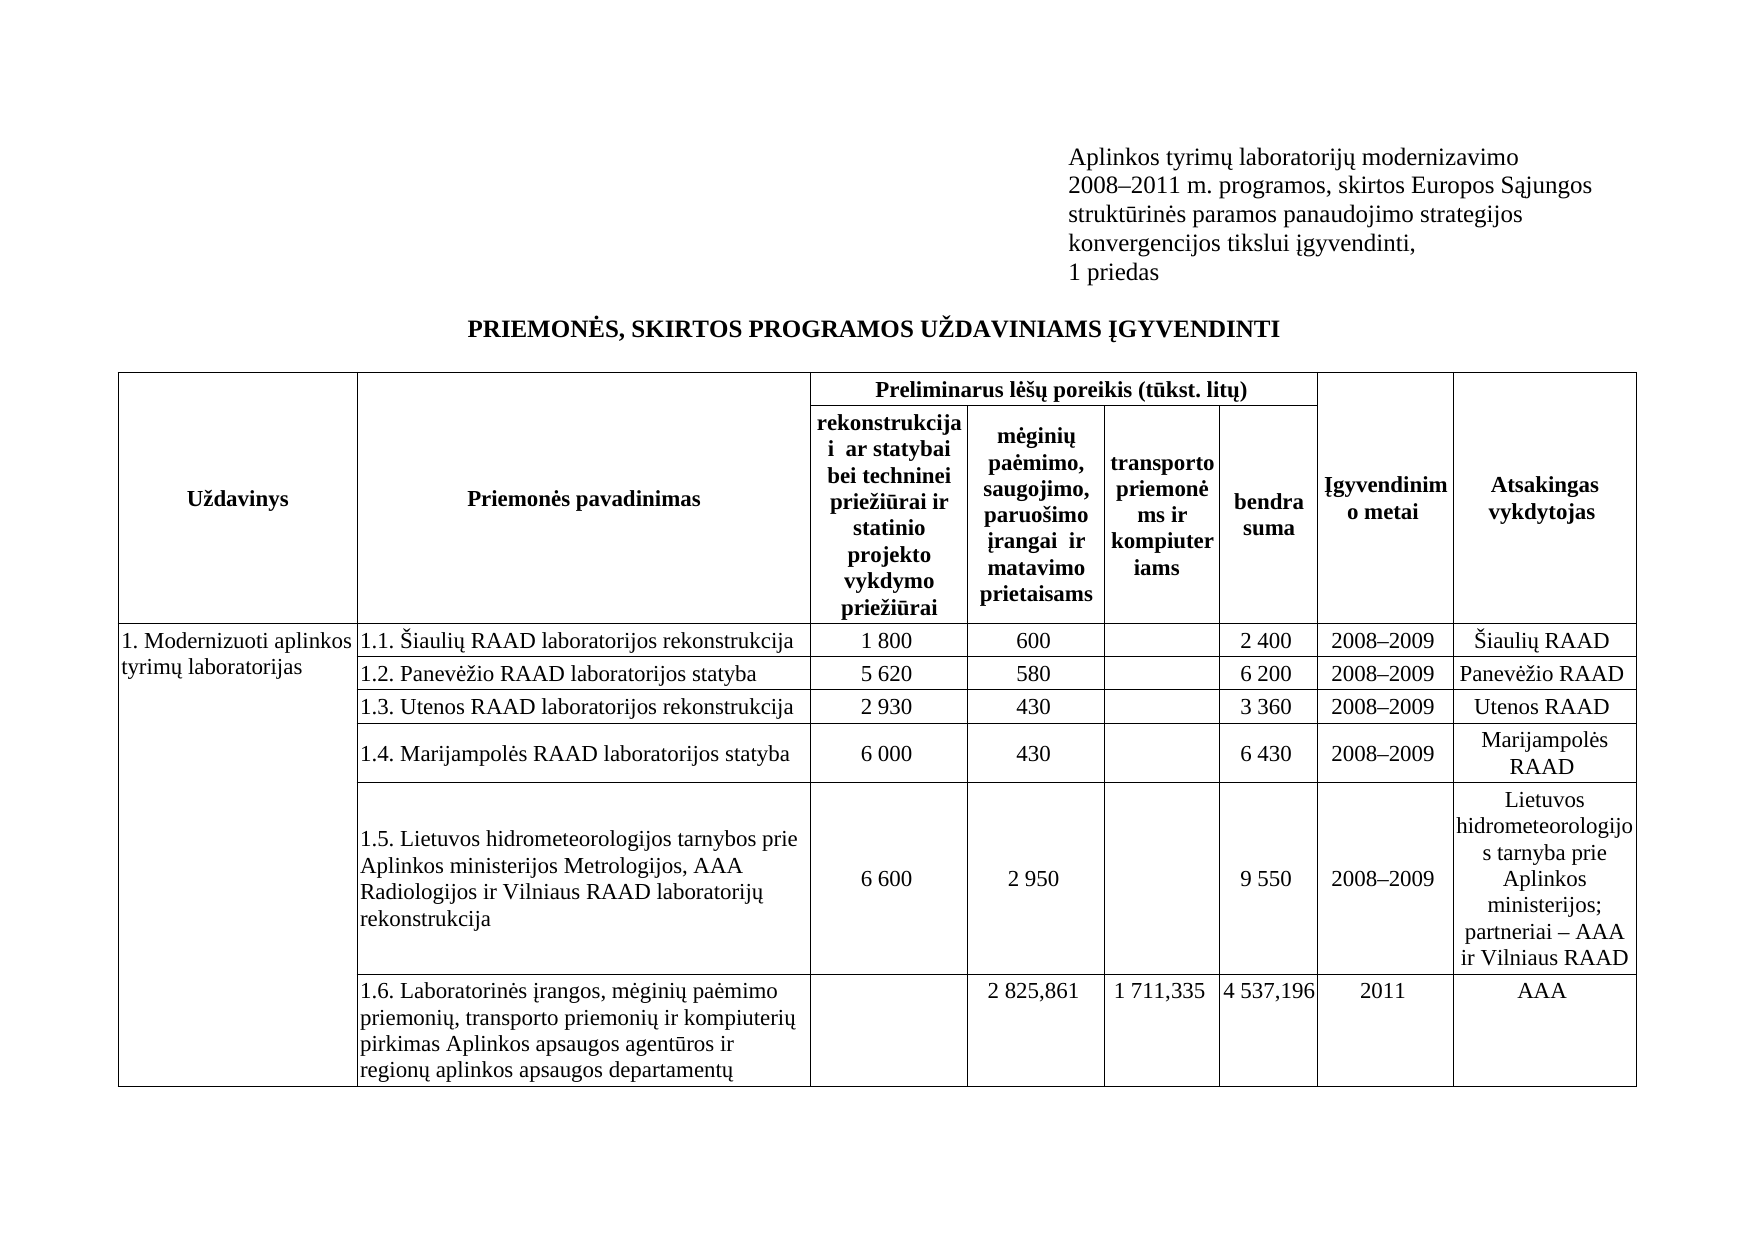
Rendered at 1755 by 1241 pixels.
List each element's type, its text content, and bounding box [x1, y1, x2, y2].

table_cell mėginių paėmimo, saugojimo, paruošimo įrangai ir matavimo prietaisams [968, 406, 1104, 623]
table_cell 600 [968, 624, 1104, 656]
text 2008–2011 m. programos, skirtos Europos Sąjungos [1068, 171, 1636, 199]
table_cell transporto priemonėms ir kompiuteriams [1105, 406, 1219, 623]
table_cell 1.6. Laboratorinės įrangos, mėginių paėmimo priemonių, transporto priemonių ir kompiuterių pirkimas Aplinkos apsaugos agentūros ir regionų aplinkos apsaugos departamentų [358, 975, 810, 1086]
table_cell [1105, 724, 1219, 782]
table_cell [811, 975, 967, 1086]
table_header Uždavinys [119, 373, 357, 623]
table_cell 1 800 [811, 624, 967, 656]
table_cell [1105, 624, 1219, 656]
table_cell Marijampolės RAAD [1454, 724, 1636, 782]
table_cell Lietuvos hidrometeorologijos tarnyba prie Aplinkos ministerijos; partneriai – AAA ir Vilniaus RAAD [1454, 783, 1636, 973]
table_cell 1 711,335 [1105, 975, 1219, 1086]
table_cell rekonstrukcijai ar statybai bei techninei priežiūrai ir statinio projekto vykdymo priežiūrai [811, 406, 967, 623]
table_header Priemonės pavadinimas [358, 373, 810, 623]
table_header Preliminarus lėšų poreikis (tūkst. litų) [811, 373, 1317, 405]
table_cell 9 550 [1220, 783, 1317, 973]
table_cell 1.5. Lietuvos hidrometeorologijos tarnybos prie Aplinkos ministerijos Metrologijos, AAA Radiologijos ir Vilniaus RAAD laboratorijų rekonstrukcija [358, 783, 810, 973]
table_cell bendra suma [1220, 406, 1317, 623]
table_cell 430 [968, 724, 1104, 782]
text PRIEMONĖS, SKIRTOS PROGRAMOS UŽDAVINIAMS ĮGYVENDINTI [118, 314, 1636, 343]
table_cell Utenos RAAD [1454, 690, 1636, 722]
table_cell 1.4. Marijampolės RAAD laboratorijos statyba [358, 724, 810, 782]
table_cell Panevėžio RAAD [1454, 657, 1636, 689]
table_cell 2008–2009 [1318, 657, 1453, 689]
table_cell [1105, 657, 1219, 689]
table_cell 430 [968, 690, 1104, 722]
table_cell 6 200 [1220, 657, 1317, 689]
text Aplinkos tyrimų laboratorijų modernizavimo [1068, 142, 1636, 171]
table_cell 6 000 [811, 724, 967, 782]
table_cell AAA [1454, 975, 1636, 1086]
table_cell 3 360 [1220, 690, 1317, 722]
table_cell 2 930 [811, 690, 967, 722]
table_cell 1.2. Panevėžio RAAD laboratorijos statyba [358, 657, 810, 689]
table_cell 2008–2009 [1318, 690, 1453, 722]
table_cell [1105, 690, 1219, 722]
text struktūrinės paramos panaudojimo strategijos [1068, 199, 1636, 228]
table_cell 2011 [1318, 975, 1453, 1086]
text 1 priedas [1068, 257, 1636, 286]
table_cell 1. Modernizuoti aplinkos tyrimų laboratorijas [119, 624, 357, 1086]
table_cell Šiaulių RAAD [1454, 624, 1636, 656]
table_header Atsakingas vykdytojas [1454, 373, 1636, 623]
table_cell 2 825,861 [968, 975, 1104, 1086]
table_cell [1105, 783, 1219, 973]
table_cell 2 400 [1220, 624, 1317, 656]
table_cell 2008–2009 [1318, 624, 1453, 656]
table_cell 6 430 [1220, 724, 1317, 782]
text konvergencijos tikslui įgyvendinti, [1068, 228, 1636, 257]
table_cell 2008–2009 [1318, 724, 1453, 782]
table_cell 5 620 [811, 657, 967, 689]
table_cell 1.3. Utenos RAAD laboratorijos rekonstrukcija [358, 690, 810, 722]
table_cell 2008–2009 [1318, 783, 1453, 973]
table_cell 6 600 [811, 783, 967, 973]
table_cell 580 [968, 657, 1104, 689]
table_cell 2 950 [968, 783, 1104, 973]
table_cell 4 537,196 [1220, 975, 1317, 1086]
table_cell 1.1. Šiaulių RAAD laboratorijos rekonstrukcija [358, 624, 810, 656]
table_header įgyvendinimo metai [1318, 373, 1453, 623]
